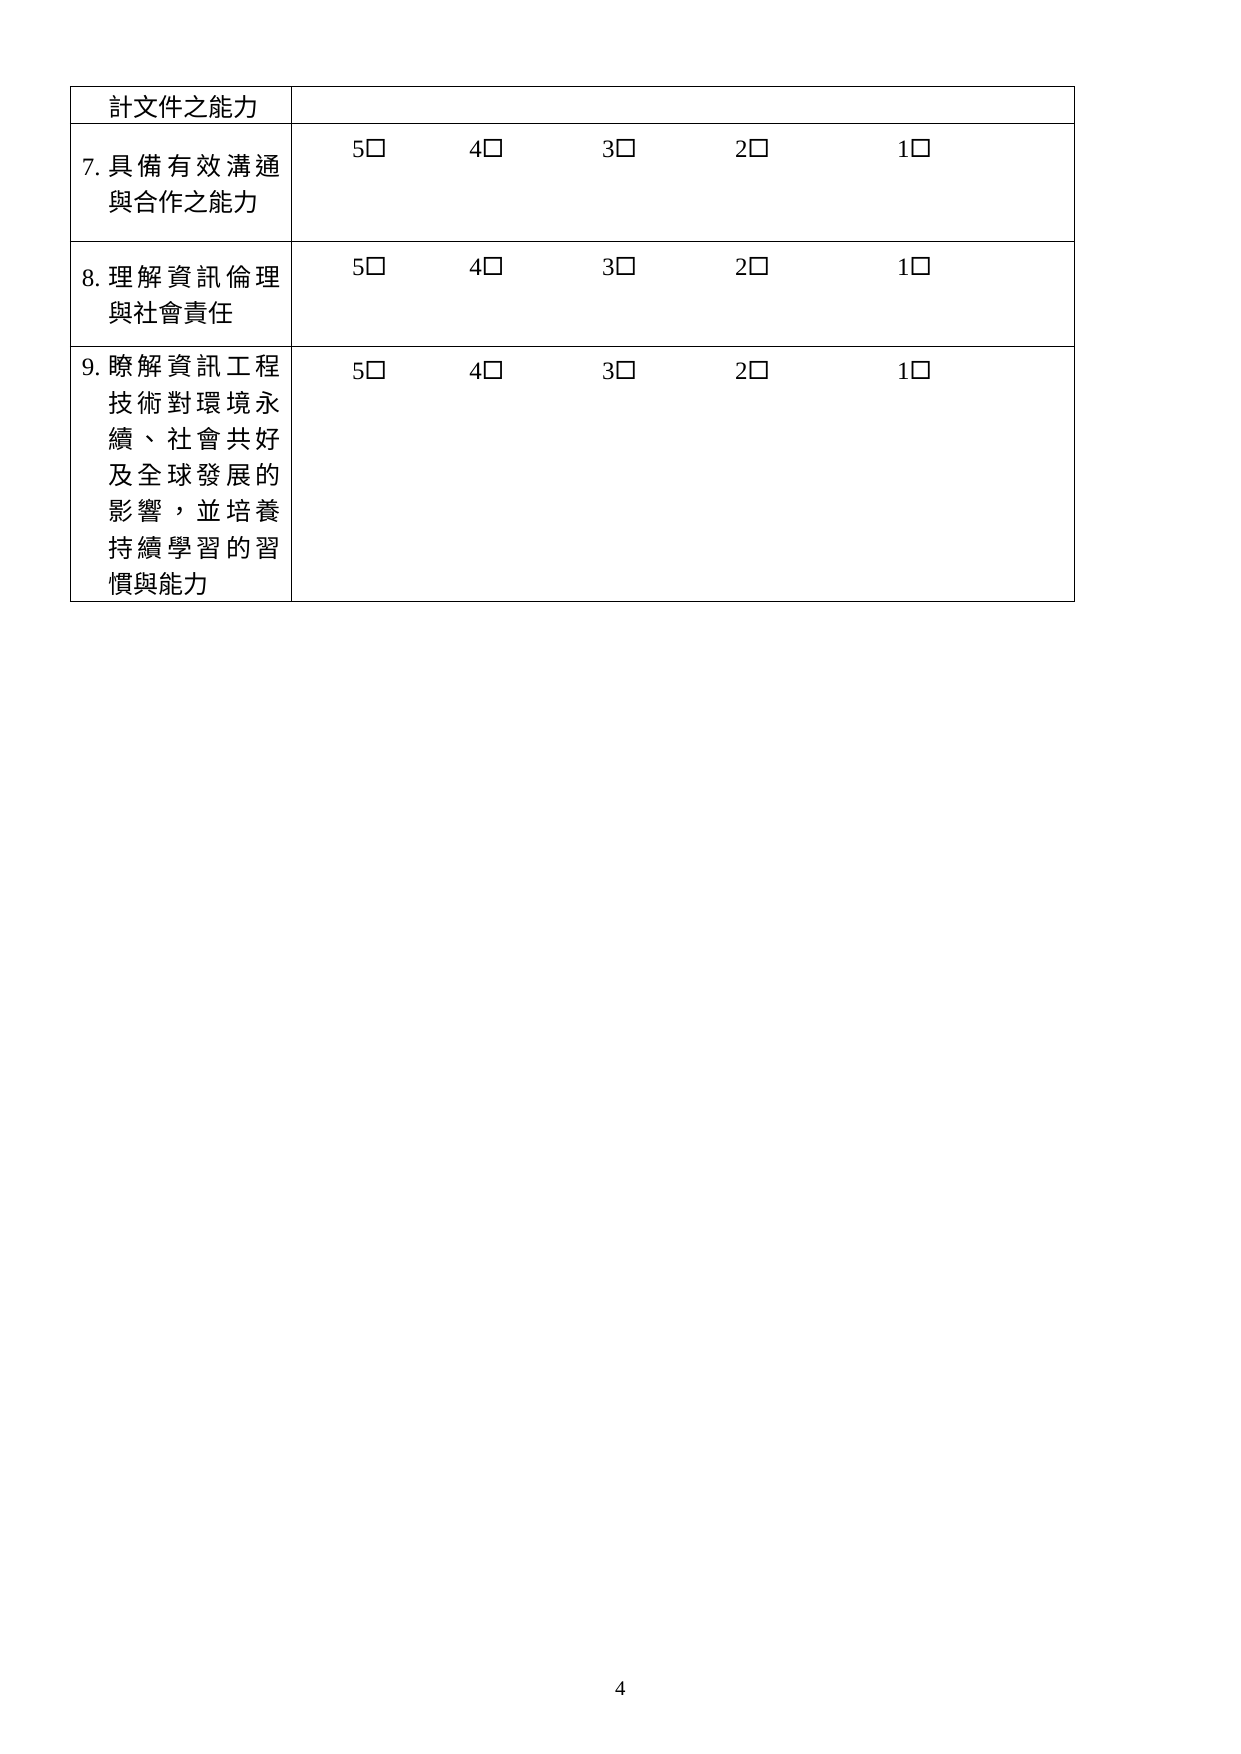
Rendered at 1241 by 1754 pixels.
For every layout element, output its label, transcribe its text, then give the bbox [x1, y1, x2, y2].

table_cell 8. 理解資訊倫理與社會責任 [71, 242, 291, 346]
table_cell 5 4 3 2 1 [292, 242, 1074, 346]
table_cell 7. 具備有效溝通與合作之能力 [71, 124, 291, 241]
table_cell 9. 瞭解資訊工程技術對環境永續、社會共好及全球發展的影響，並培養持續學習的習慣與能力 [71, 347, 291, 601]
table_cell [292, 87, 1074, 123]
table_cell 5 4 3 2 1 [292, 347, 1074, 601]
table_cell 5 4 3 2 1 [292, 124, 1074, 241]
table_cell 計文件之能力 [71, 87, 291, 123]
